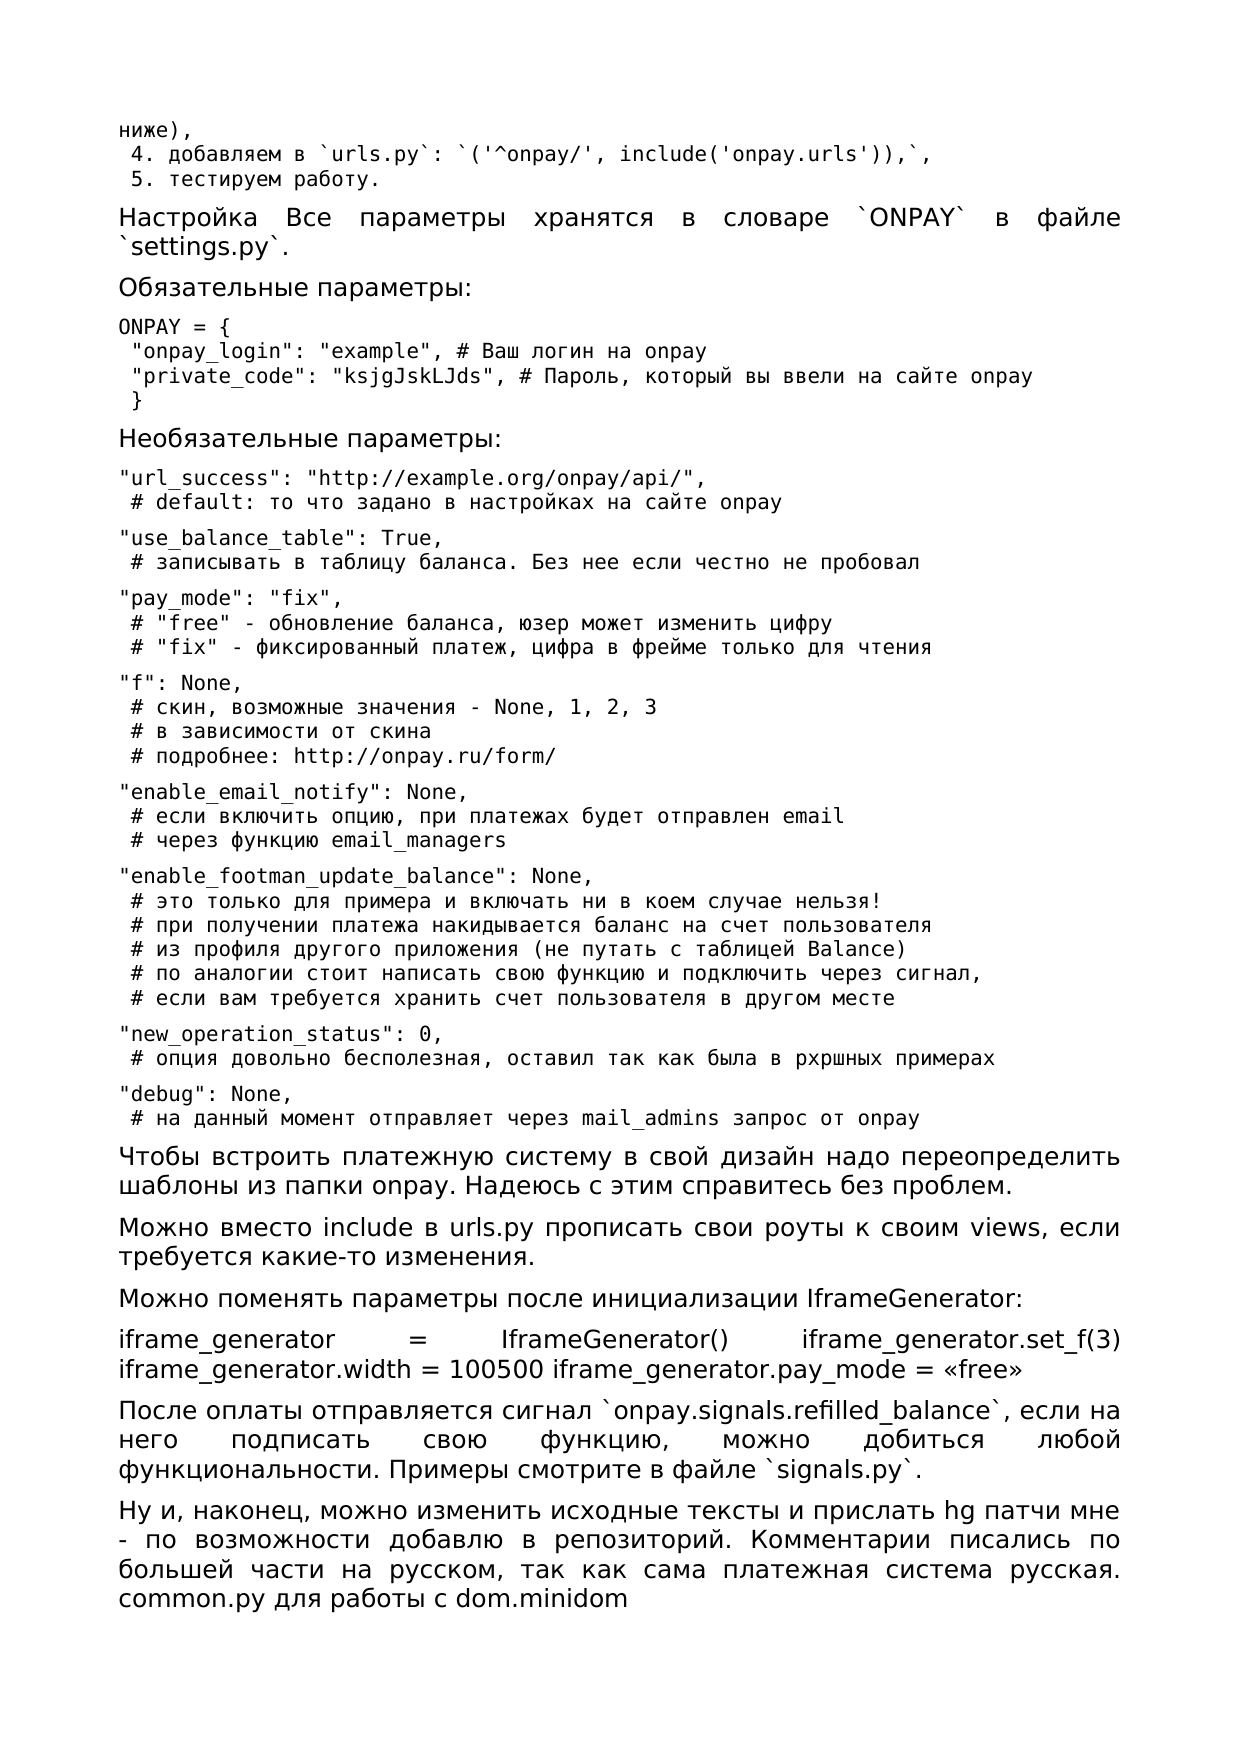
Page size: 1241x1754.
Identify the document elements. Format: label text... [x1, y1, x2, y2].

text После оплаты отправляется сигнал `onpay.signals.refilled_balance`, если на него подписать свою функцию, можно добиться любой функциональности. Примеры смотрите в файле `signals.py`. [118, 1397, 1122, 1484]
text Обязательные параметры: [118, 273, 1122, 303]
text Можно поменять параметры после инициализации IframeGenerator: [118, 1284, 1122, 1313]
text "enable_footman_update_balance": None, # это только для примера и включать ни в коем случае нельзя! # при получении платежа накидывается баланс на счет пользователя # из профиля другого приложения (не путать с таблицей Balance) # по аналогии стоит написать свою функцию и подключить через сигнал, # если вам требуется хранить счет пользователя в другом месте [118, 864, 1122, 1010]
text "f": None, # скин, возможные значения - None, 1, 2, 3 # в зависимости от скина # подробнее: http://onpay.ru/form/ [118, 671, 1122, 768]
text iframe_generator = IframeGenerator() iframe_generator.set_f(3) iframe_generator.width = 100500 iframe_generator.pay_mode = «free» [118, 1326, 1122, 1384]
text "use_balance_table": True, # записывать в таблицу баланса. Без нее если честно не пробовал [118, 526, 1122, 574]
text "debug": None, # на данный момент отправляет через mail_admins запрос от onpay [118, 1082, 1122, 1131]
text Необязательные параметры: [118, 424, 1122, 453]
text "new_operation_status": 0, # опция довольно бесполезная, оставил так как была в рхршных примерах [118, 1022, 1122, 1070]
text Ну и, наконец, можно изменить исходные тексты и прислать hg патчи мне - по возможности добавлю в репозиторий. Комментарии писались по большей части на русском, так как сама платежная система русская. common.py для работы с dom.minidom [118, 1497, 1122, 1613]
text Настройка Все параметры хранятся в словаре `ONPAY` в файле `settings.py`. [118, 203, 1122, 261]
text "pay_mode": "fix", # "free" - обновление баланса, юзер может изменить цифру # "fix" - фиксированный платеж, цифра в фрейме только для чтения [118, 586, 1122, 659]
text "url_success": "http://example.org/onpay/api/", # default: то что задано в настройках на сайте onpay [118, 466, 1122, 514]
text ниже), 4. добавляем в `urls.py`: `('^onpay/', include('onpay.urls')),`, 5. тестируем работу. [118, 118, 1122, 191]
text Можно вместо include в urls.py прописать свои роуты к своим views, если требуется какие-то изменения. [118, 1213, 1122, 1272]
text Чтобы встроить платежную систему в свой дизайн надо переопределить шаблоны из папки onpay. Надеюсь с этим справитесь без проблем. [118, 1142, 1122, 1201]
text ONPAY = { "onpay_login": "example", # Ваш логин на onpay "private_code": "ksjgJskLJds", # Пароль, который вы ввели на сайте onpay } [118, 315, 1122, 412]
text "enable_email_notify": None, # если включить опцию, при платежах будет отправлен email # через функцию email_managers [118, 780, 1122, 853]
